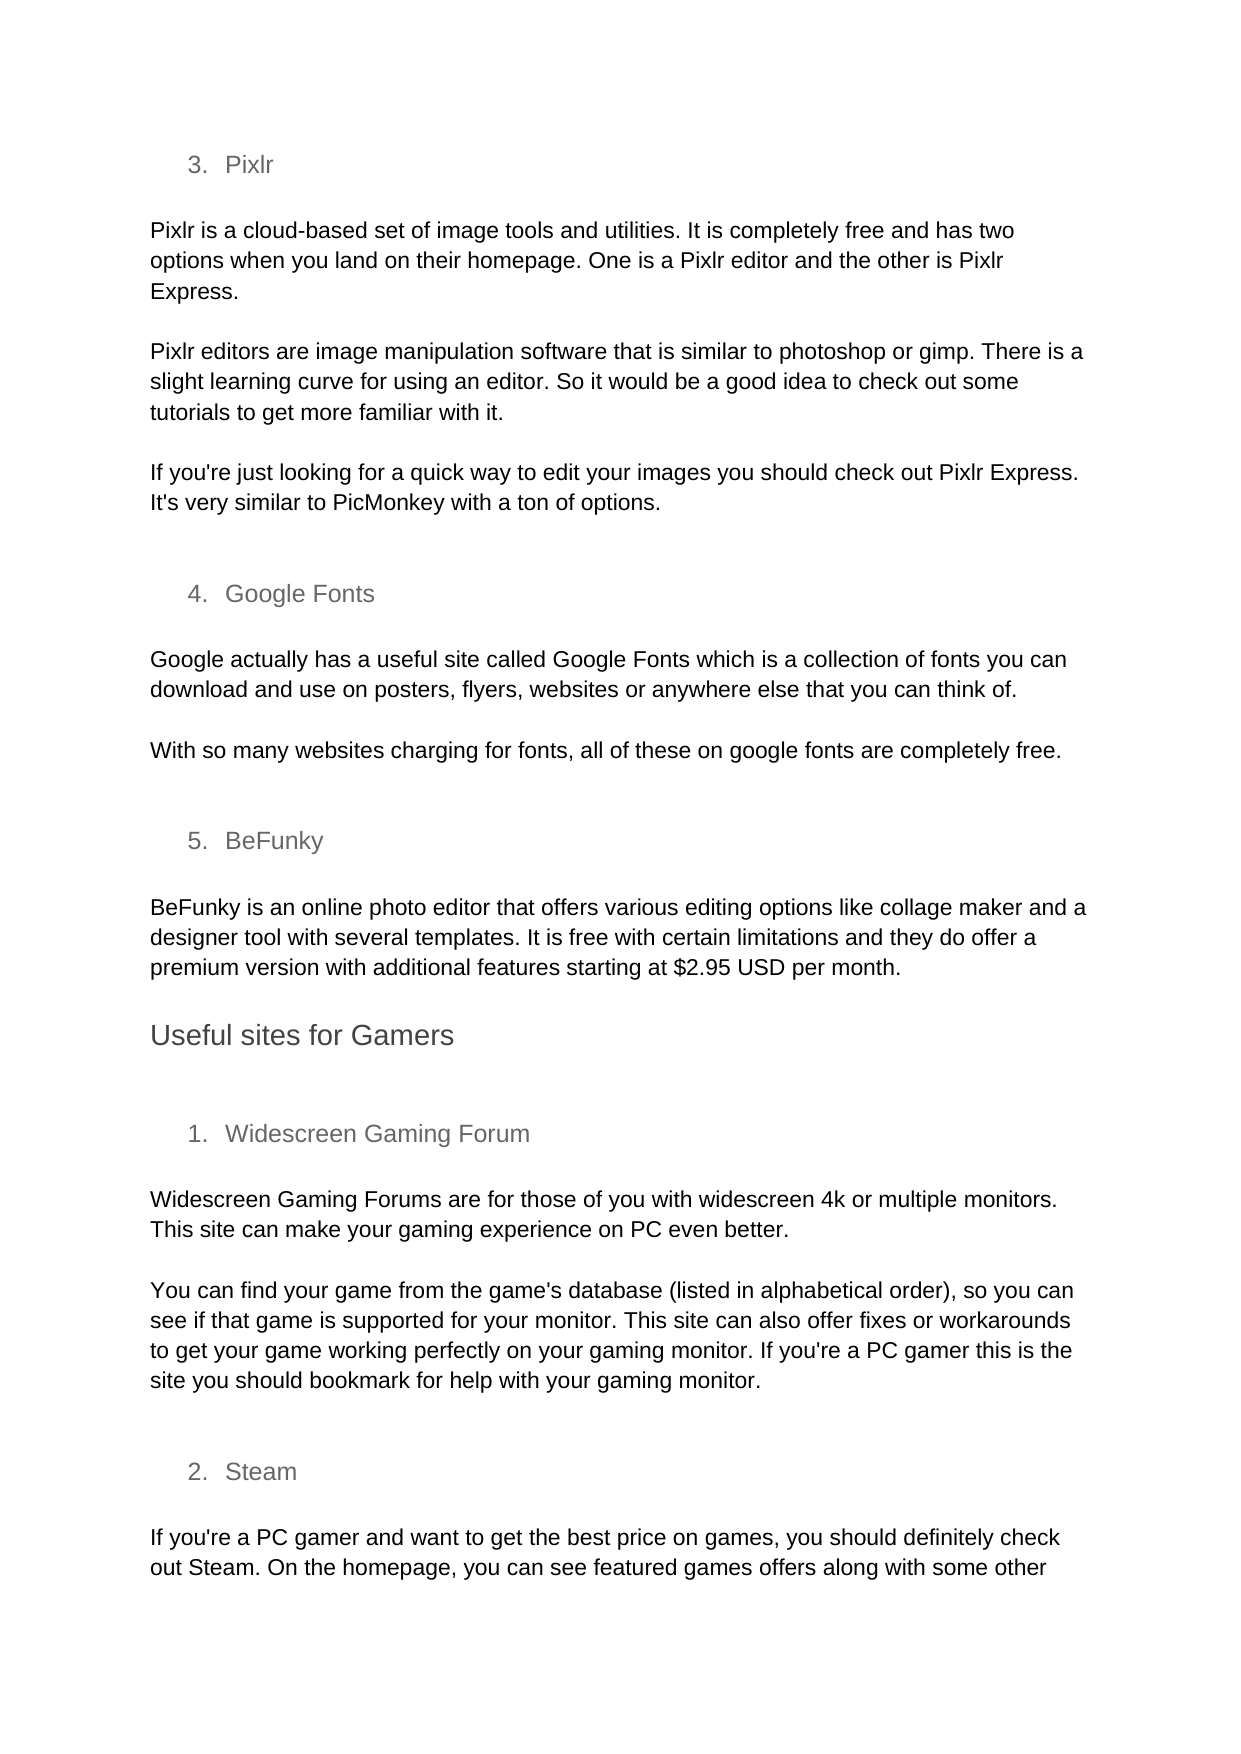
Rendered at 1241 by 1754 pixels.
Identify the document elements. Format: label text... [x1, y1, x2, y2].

subtitle Widescreen Gaming Forum [187, 1119, 1090, 1147]
text If you're just looking for a quick way to edit your images you should check out Pixlr Express. It's very similar to PicMonkey with a ton of options. [150, 459, 1090, 516]
text Pixlr editors are image manipulation software that is similar to photoshop or gimp. There is a slight learning curve for using an editor. So it would be a good idea to check out some tutorials to get more familiar with it. [150, 338, 1090, 425]
text If you're a PC gamer and want to get the best price on games, you should definitely check out Steam. On the homepage, you can see featured games offers along with some other [150, 1524, 1090, 1581]
subtitle Useful sites for Gamers [150, 1017, 1090, 1051]
text BeFunky is an online photo editor that offers various editing options like collage maker and a designer tool with several templates. It is free with certain limitations and they do offer a premium version with additional features starting at $2.95 USD per month. [150, 893, 1090, 980]
text Widescreen Gaming Forums are for those of you with widescreen 4k or multiple monitors. This site can make your gaming experience on PC even better. [150, 1186, 1090, 1243]
text With so many websites charging for fonts, all of these on google fonts are completely free. [150, 737, 1090, 763]
text Google actually has a useful site called Google Fonts which is a collection of fonts you can download and use on posters, flyers, websites or anywhere else that you can think of. [150, 646, 1090, 703]
text You can find your game from the game's database (listed in alphabetical order), so you can see if that game is supported for your monitor. This site can also offer fixes or workarounds to get your game working perfectly on your gaming monitor. If you're a PC gamer this is the site you should bookmark for help with your gaming monitor. [150, 1277, 1090, 1394]
text Pixlr is a cloud-based set of image tools and utilities. It is completely free and has two options when you land on their homepage. One is a Pixlr editor and the other is Pixlr Express. [150, 217, 1090, 304]
subtitle Steam [187, 1457, 1090, 1486]
subtitle BeFunky [187, 826, 1090, 855]
subtitle Pixlr [187, 150, 1090, 179]
subtitle Google Fonts [187, 579, 1090, 607]
